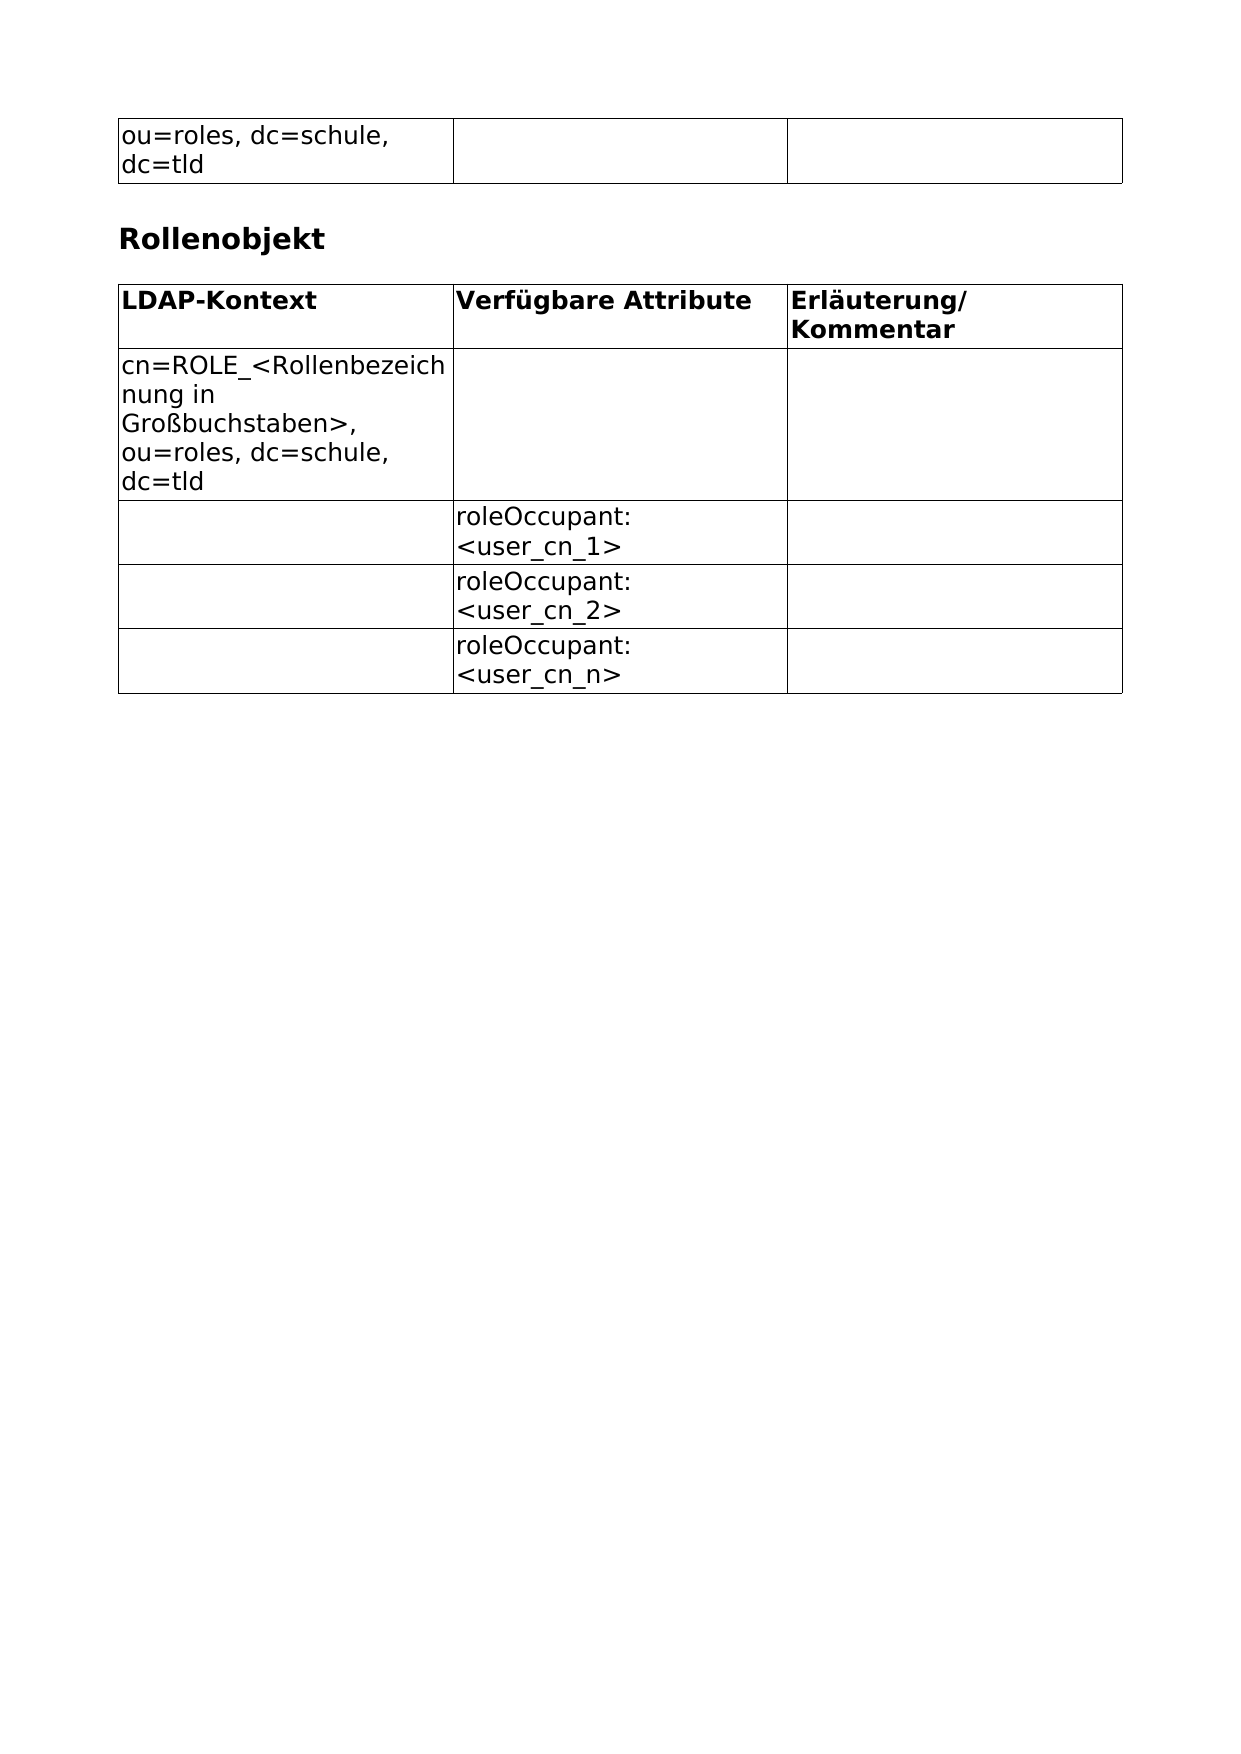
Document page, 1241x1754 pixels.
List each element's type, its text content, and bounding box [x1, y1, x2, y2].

table_header LDAP-Kontext [119, 285, 453, 348]
table_header Erläuterung/Kommentar [788, 285, 1122, 348]
table_cell [119, 629, 453, 692]
table_cell roleOccupant: <user_cn_1> [454, 501, 787, 564]
table_cell [454, 349, 787, 499]
table_cell [788, 565, 1122, 628]
table_cell cn=ROLE_<Rollenbezeichnung in Großbuchstaben>, ou=roles, dc=schule, dc=tld [119, 349, 453, 499]
table_cell [788, 501, 1122, 564]
table_header Verfügbare Attribute [454, 285, 787, 348]
table_cell [788, 119, 1122, 182]
subtitle Rollenobjekt [118, 222, 1122, 256]
table_cell [454, 119, 787, 182]
table_cell [788, 349, 1122, 499]
table_cell [788, 629, 1122, 692]
table_cell ou=roles, dc=schule, dc=tld [119, 119, 453, 182]
table_cell [119, 565, 453, 628]
table_cell roleOccupant: <user_cn_2> [454, 565, 787, 628]
table_cell roleOccupant: <user_cn_n> [454, 629, 787, 692]
table_cell [119, 501, 453, 564]
